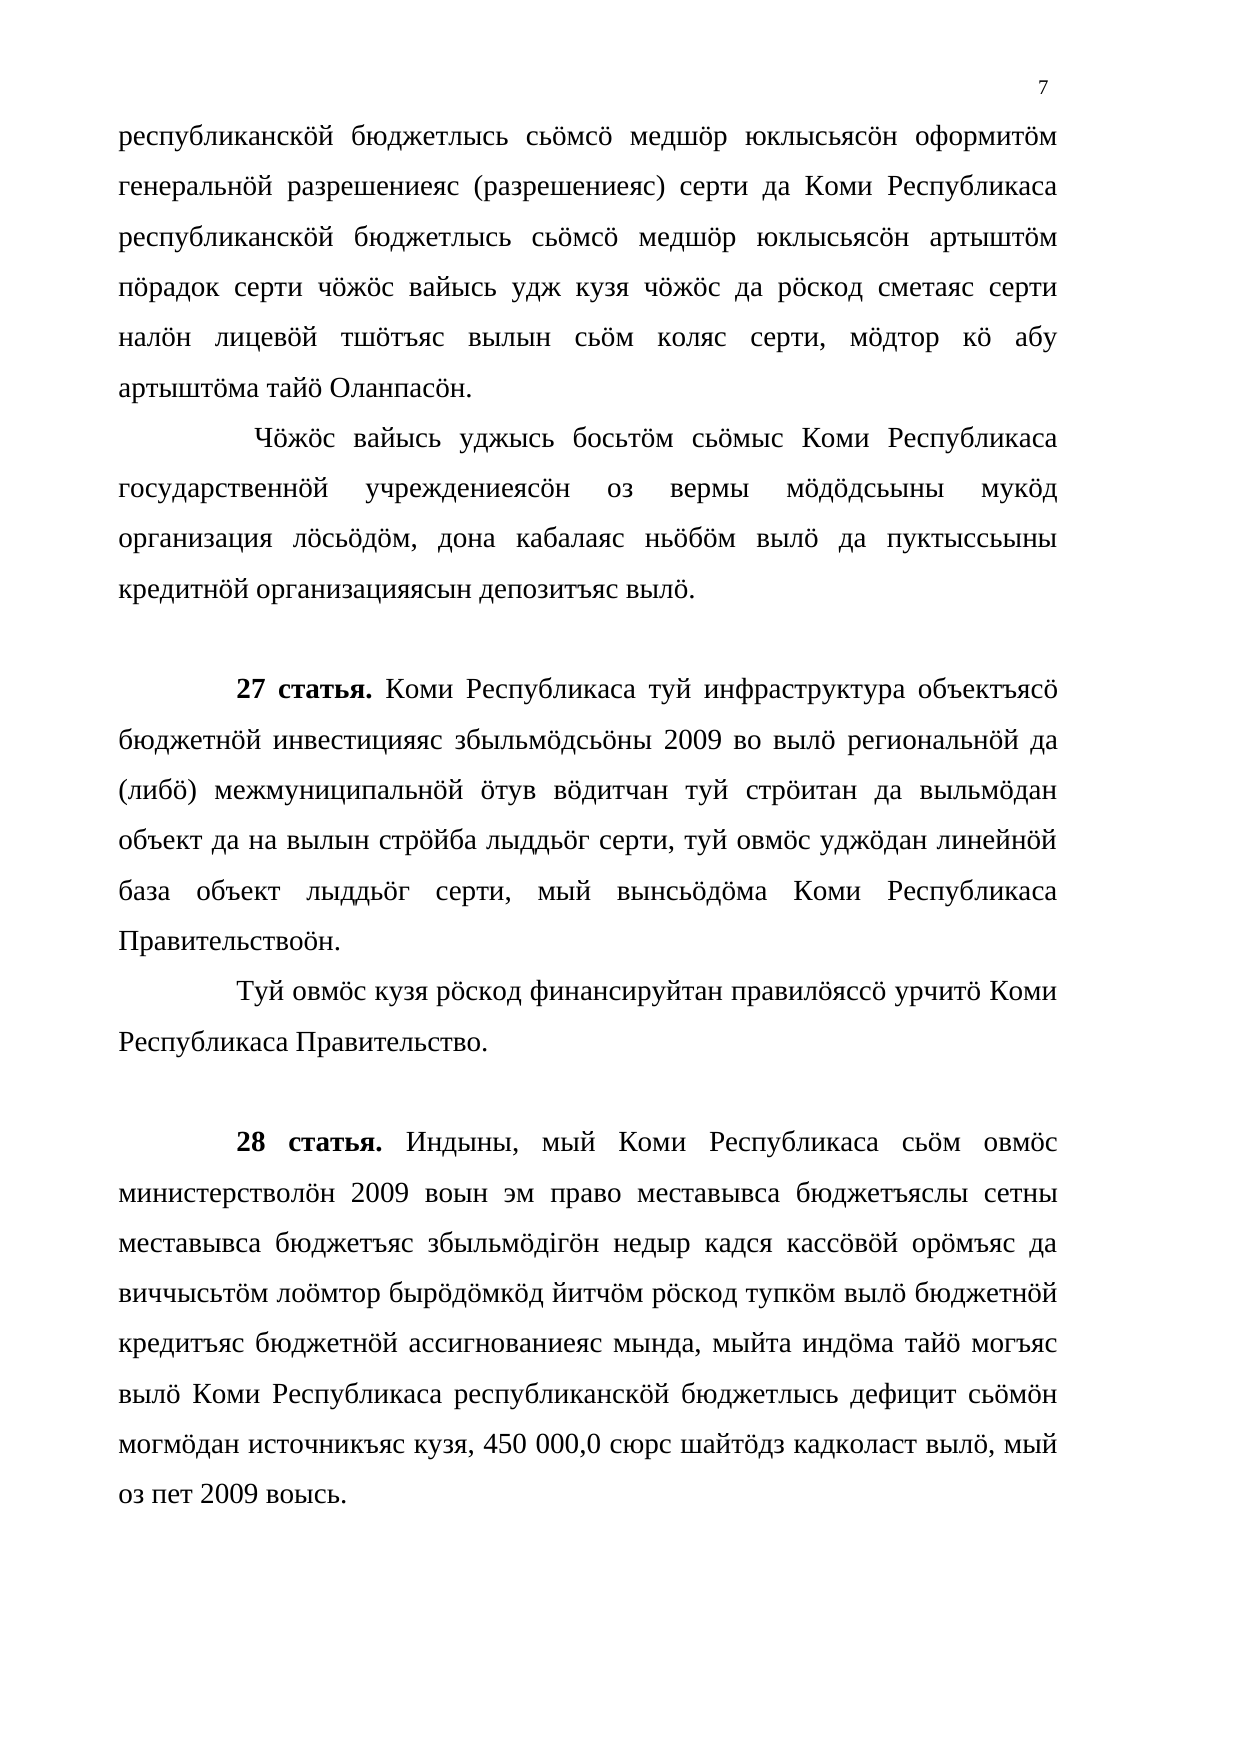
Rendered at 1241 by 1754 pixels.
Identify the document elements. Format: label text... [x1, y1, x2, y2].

text 28 статья. Индыны, мый Коми Республикаса сьöм овмöс министерстволöн 2009 воын эм право меставывса бюджетъяслы сетны меставывса бюджетъяс збыльмöдiгöн недыр кадся кассöвöй орöмъяс да виччысьтöм лоöмтор бырöдöмкöд йитчöм рöскод тупкöм вылö бюджетнöй кредитъяс бюджетнöй ассигнованиеяс мында, мыйта индöма тайö могъяс вылö Коми Республикаса республиканскöй бюджетлысь дефицит сьöмöн могмöдан источникъяс кузя, 450 000,0 сюрс шайтöдз кадколаст вылö, мый оз пет 2009 воысь. [118, 1124, 1058, 1510]
text Чöжöс вайысь уджысь босьтöм сьöмыс Коми Республикаса государственнöй учреждениеясöн оз вермы мöдöдсьыны мукöд организация лöсьöдöм, дона кабалаяс ньöбöм вылö да пуктыссьыны кредитнöй организацияясын депозитъяс вылö. [118, 420, 1058, 604]
text Туй овмöс кузя рöскод финансируйтан правилöяссö урчитö Коми Республикаса Правительство. [118, 973, 1058, 1057]
text республиканскöй бюджетлысь сьöмсö медшöр юклысьясöн оформитöм генеральнöй разрешениеяс (разрешениеяс) серти да Коми Республикаса республиканскöй бюджетлысь сьöмсö медшöр юклысьясöн артыштöм пöрадок серти чöжöс вайысь удж кузя чöжöс да рöскод сметаяс серти налöн лицевöй тшöтъяс вылын сьöм коляс серти, мöдтор кö абу артыштöма тайö Оланпасöн. [118, 118, 1058, 403]
text 27 статья. Коми Республикаса туй инфраструктура объектъясö бюджетнöй инвестицияяс збыльмöдсьöны 2009 во вылö региональнöй да (либö) межмуниципальнöй öтув вöдитчан туй стрöитан да выльмöдан объект да на вылын стрöйба лыддьöг серти, туй овмöс уджöдан линейнöй база объект лыддьöг серти, мый вынсьöдöма Коми Республикаса Правительствоöн. [118, 672, 1058, 957]
